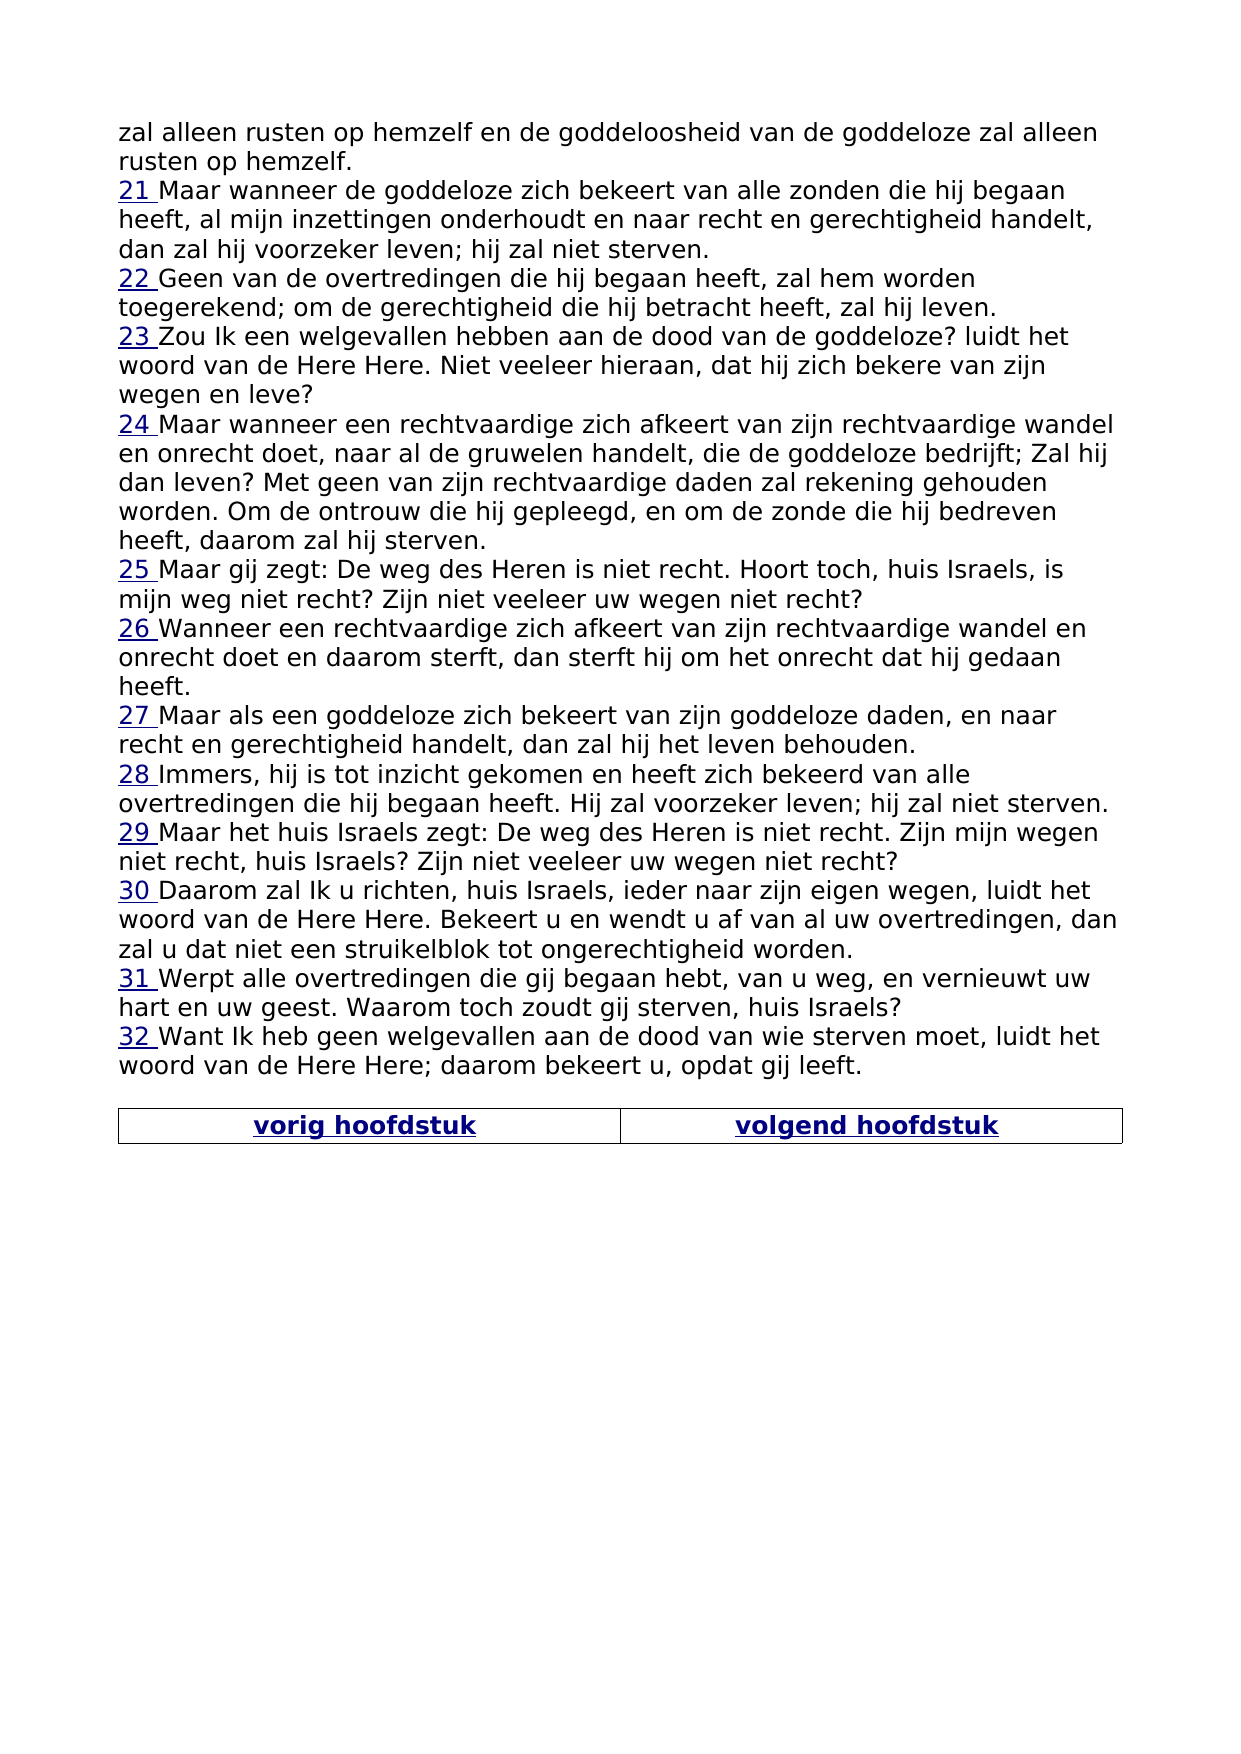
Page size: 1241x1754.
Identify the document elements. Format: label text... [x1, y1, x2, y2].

table_header vorig hoofdstuk [119, 1109, 620, 1143]
table_header volgend hoofdstuk [621, 1109, 1122, 1143]
text zal alleen rusten op hemzelf en de goddeloosheid van de goddeloze zal alleen rusten op hemzelf. 21 Maar wanneer de goddeloze zich bekeert van alle zonden die hij begaan heeft, al mijn inzettingen onderhoudt en naar recht en gerechtigheid handelt, dan zal hij voorzeker leven; hij zal niet sterven. 22 Geen van de overtredingen die hij begaan heeft, zal hem worden toegerekend; om de gerechtigheid die hij betracht heeft, zal hij leven. 23 Zou Ik een welgevallen hebben aan de dood van de goddeloze? luidt het woord van de Here Here. Niet veeleer hieraan, dat hij zich bekere van zijn wegen en leve? 24 Maar wanneer een rechtvaardige zich afkeert van zijn rechtvaardige wandel en onrecht doet, naar al de gruwelen handelt, die de goddeloze bedrijft; Zal hij dan leven? Met geen van zijn rechtvaardige daden zal rekening gehouden worden. Om de ontrouw die hij gepleegd, en om de zonde die hij bedreven heeft, daarom zal hij sterven. 25 Maar gij zegt: De weg des Heren is niet recht. Hoort toch, huis Israels, is mijn weg niet recht? Zijn niet veeleer uw wegen niet recht? 26 Wanneer een rechtvaardige zich afkeert van zijn rechtvaardige wandel en onrecht doet en daarom sterft, dan sterft hij om het onrecht dat hij gedaan heeft. 27 Maar als een goddeloze zich bekeert van zijn goddeloze daden, en naar recht en gerechtigheid handelt, dan zal hij het leven behouden. 28 Immers, hij is tot inzicht gekomen en heeft zich bekeerd van alle overtredingen die hij begaan heeft. Hij zal voorzeker leven; hij zal niet sterven. 29 Maar het huis Israels zegt: De weg des Heren is niet recht. Zijn mijn wegen niet recht, huis Israels? Zijn niet veeleer uw wegen niet recht? 30 Daarom zal Ik u richten, huis Israels, ieder naar zijn eigen wegen, luidt het woord van de Here Here. Bekeert u en wendt u af van al uw overtredingen, dan zal u dat niet een struikelblok tot ongerechtigheid worden. 31 Werpt alle overtredingen die gij begaan hebt, van u weg, en vernieuwt uw hart en uw geest. Waarom toch zoudt gij sterven, huis Israels? 32 Want Ik heb geen welgevallen aan de dood van wie sterven moet, luidt het woord van de Here Here; daarom bekeert u, opdat gij leeft. [118, 118, 1122, 1081]
